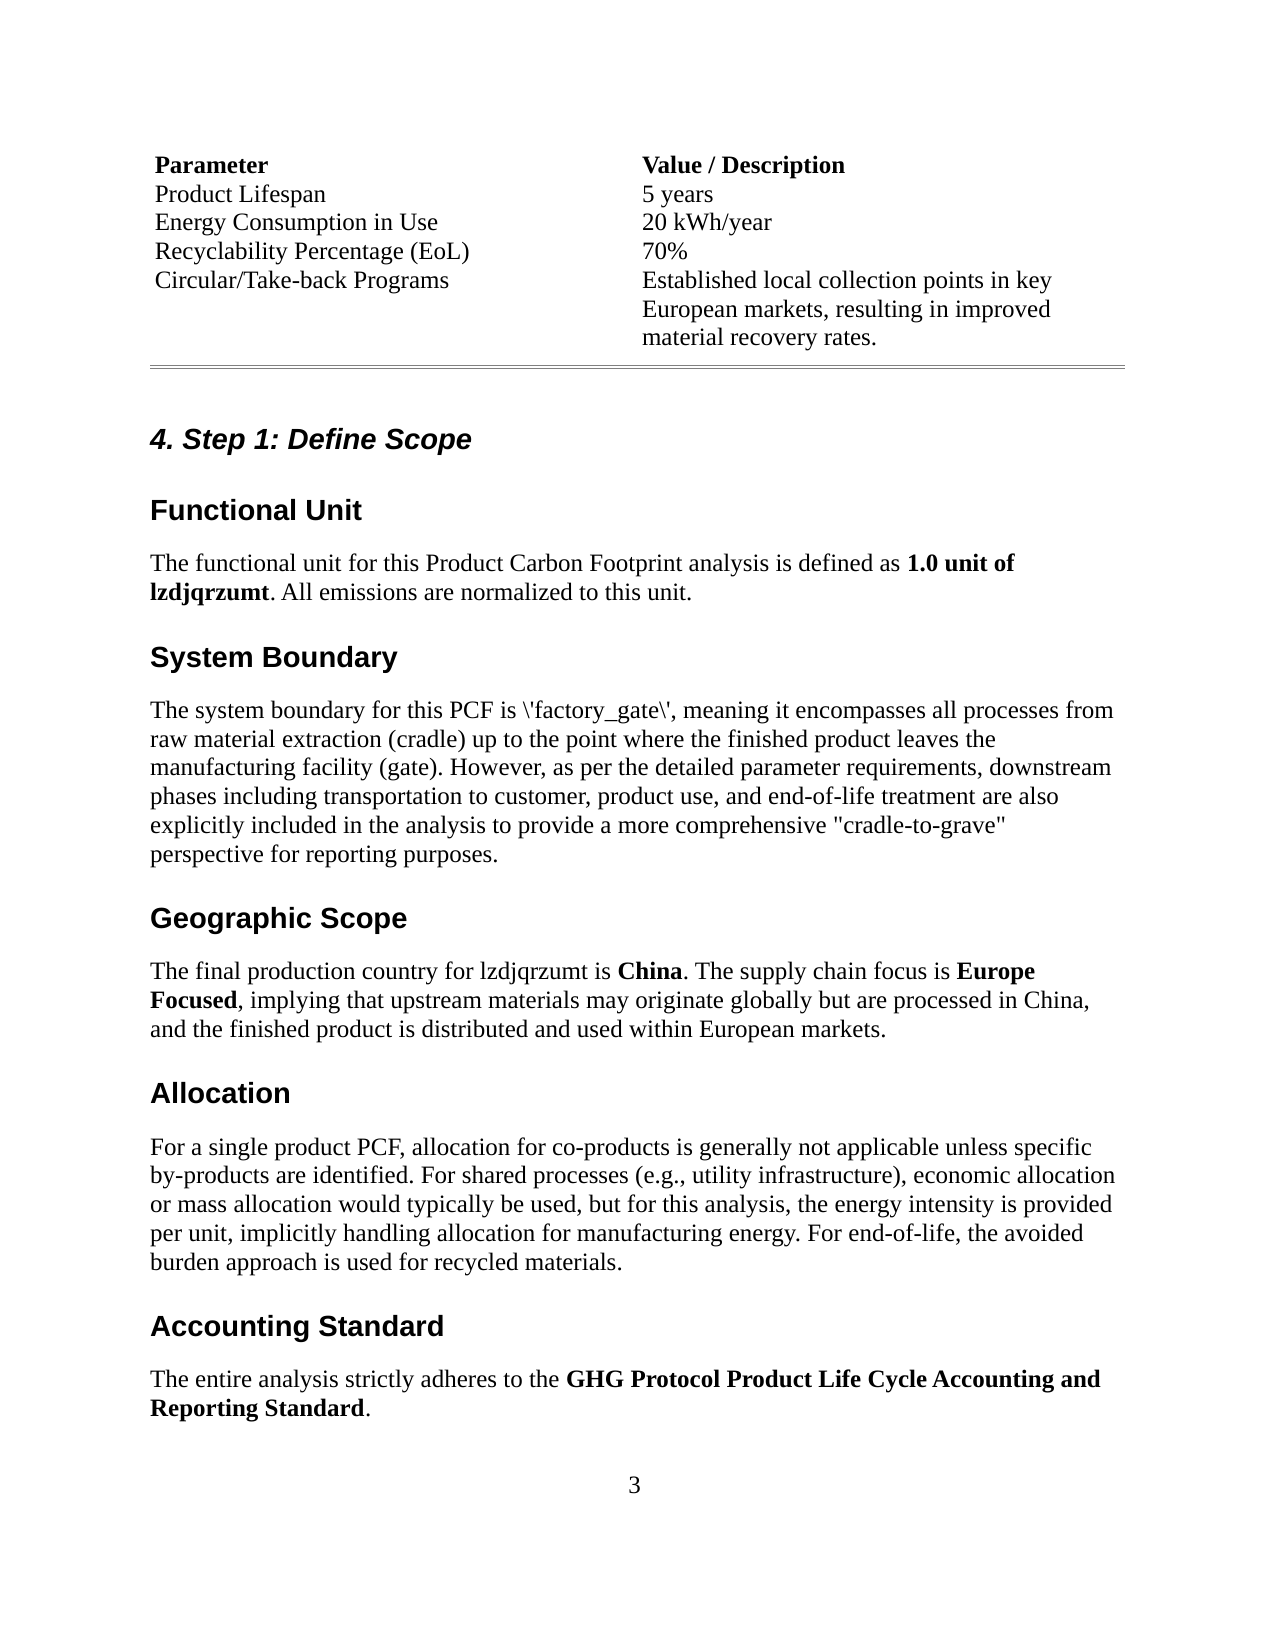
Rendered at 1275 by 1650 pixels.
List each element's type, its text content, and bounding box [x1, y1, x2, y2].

text The functional unit for this Product Carbon Footprint analysis is defined as 1.0 unit of lzdjqrzumt. All emissions are normalized to this unit. [150, 548, 1125, 606]
table_cell 70% [638, 236, 1125, 265]
table_cell Established local collection points in key European markets, resulting in improved material recovery rates. [638, 265, 1125, 351]
text The entire analysis strictly adheres to the GHG Protocol Product Life Cycle Accounting and Reporting Standard. [150, 1364, 1125, 1422]
text For a single product PCF, allocation for co-products is generally not applicable unless specific by-products are identified. For shared processes (e.g., utility infrastructure), economic allocation or mass allocation would typically be used, but for this analysis, the energy intensity is provided per unit, implicitly handling allocation for manufacturing energy. For end-of-life, the avoided burden approach is used for recycled materials. [150, 1132, 1125, 1275]
table_header Value / Description [638, 150, 1125, 179]
text The final production country for lzdjqrzumt is China. The supply chain focus is Europe Focused, implying that upstream materials may originate globally but are processed in China, and the finished product is distributed and used within European markets. [150, 956, 1125, 1043]
subtitle System Boundary [150, 640, 1125, 673]
subtitle Geographic Scope [150, 901, 1125, 935]
text The system boundary for this PCF is \'factory_gate\', meaning it encompasses all processes from raw material extraction (cradle) up to the point where the finished product leaves the manufacturing facility (gate). However, as per the detailed parameter requirements, downstream phases including transportation to customer, product use, and end-of-life treatment are also explicitly included in the analysis to provide a more comprehensive "cradle-to-grave" perspective for reporting purposes. [150, 695, 1125, 867]
subtitle 4. Step 1: Define Scope [150, 422, 1125, 456]
table_cell Recyclability Percentage (EoL) [150, 236, 637, 265]
table_cell Product Lifespan [150, 179, 637, 207]
table_header Parameter [150, 150, 637, 179]
table_cell Energy Consumption in Use [150, 208, 637, 236]
table_cell Circular/Take-back Programs [150, 265, 637, 351]
table_cell 20 kWh/year [638, 208, 1125, 236]
subtitle Functional Unit [150, 493, 1125, 527]
subtitle Accounting Standard [150, 1309, 1125, 1343]
subtitle Allocation [150, 1077, 1125, 1110]
table_cell 5 years [638, 179, 1125, 207]
